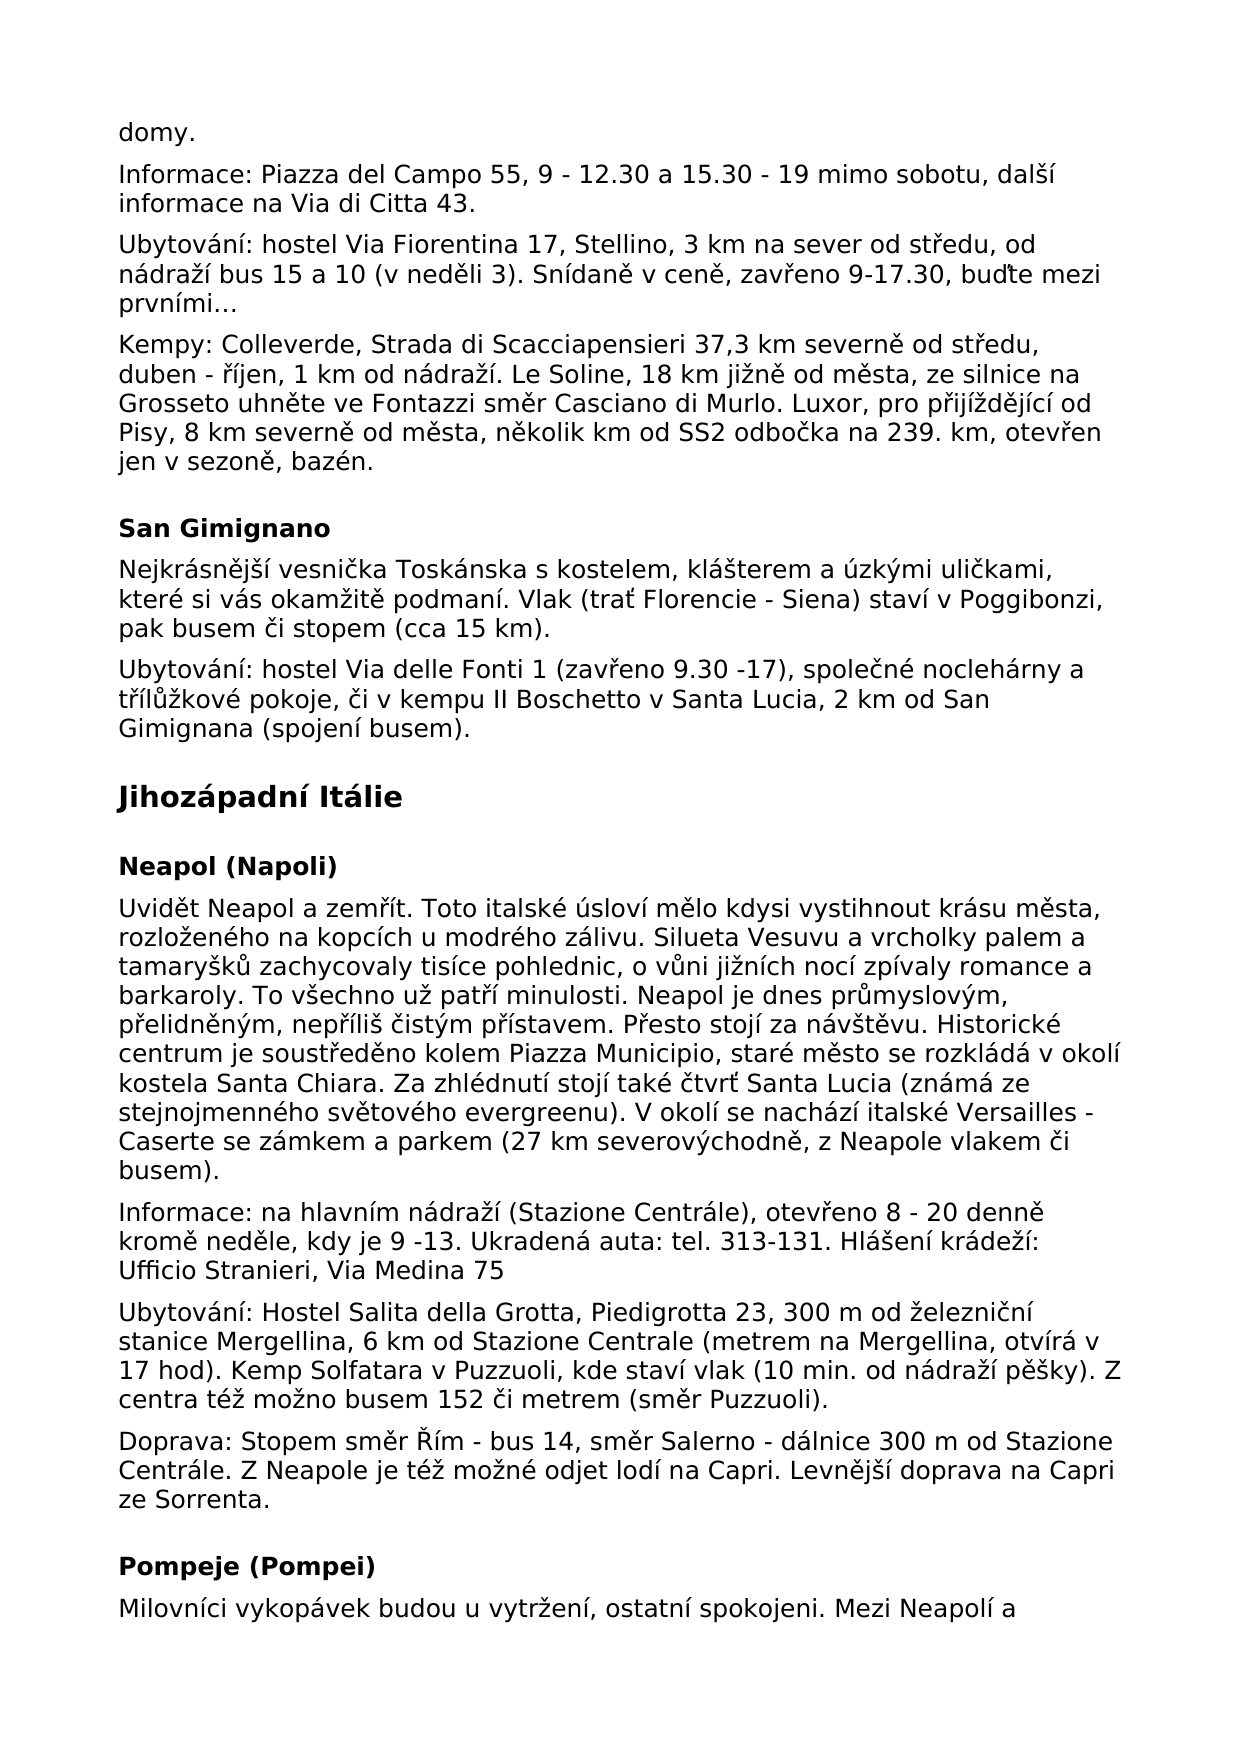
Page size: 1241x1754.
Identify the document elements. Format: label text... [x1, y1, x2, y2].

subtitle Jihozápadní Itálie [118, 781, 1122, 814]
text Informace: Piazza del Campo 55, 9 - 12.30 a 15.30 - 19 mimo sobotu, další informace na Via di Citta 43. [118, 160, 1122, 218]
text Doprava: Stopem směr Řím - bus 14, směr Salerno - dálnice 300 m od Stazione Centrále. Z Neapole je též možné odjet lodí na Capri. Levnější doprava na Capri ze Sorrenta. [118, 1427, 1122, 1514]
text Ubytování: hostel Via Fiorentina 17, Stellino, 3 km na sever od středu, od nádraží bus 15 a 10 (v neděli 3). Snídaně v ceně, zavřeno 9-17.30, buďte mezi prvními… [118, 231, 1122, 318]
text Ubytování: Hostel Salita della Grotta, Piedigrotta 23, 300 m od železniční stanice Mergellina, 6 km od Stazione Centrale (metrem na Mergellina, otvírá v 17 hod). Kemp Solfatara v Puzzuoli, kde staví vlak (10 min. od nádraží pěšky). Z centra též možno busem 152 či metrem (směr Puzzuoli). [118, 1298, 1122, 1414]
text Informace: na hlavním nádraží (Stazione Centrále), otevřeno 8 - 20 denně kromě neděle, kdy je 9 -13. Ukradená auta: tel. 313-131. Hlášení krádeží: Ufficio Stranieri, Via Medina 75 [118, 1198, 1122, 1285]
text Ubytování: hostel Via delle Fonti 1 (zavřeno 9.30 -17), společné noclehárny a třílůžkové pokoje, či v kempu II Boschetto v Santa Lucia, 2 km od San Gimignana (spojení busem). [118, 656, 1122, 743]
subtitle Pompeje (Pompei) [118, 1552, 1122, 1581]
text Kempy: Colleverde, Strada di Scacciapensieri 37,3 km severně od středu, duben - říjen, 1 km od nádraží. Le Soline, 18 km jižně od města, ze silnice na Grosseto uhněte ve Fontazzi směr Casciano di Murlo. Luxor, pro přijíždějící od Pisy, 8 km severně od města, několik km od SS2 odbočka na 239. km, otevřen jen v sezoně, bazén. [118, 331, 1122, 476]
subtitle Neapol (Napoli) [118, 852, 1122, 881]
text domy. [118, 118, 1122, 147]
text Nejkrásnější vesnička Toskánska s kostelem, klášterem a úzkými uličkami, které si vás okamžitě podmaní. Vlak (trať Florencie - Siena) staví v Poggibonzi, pak busem či stopem (cca 15 km). [118, 556, 1122, 643]
subtitle San Gimignano [118, 514, 1122, 543]
text Milovníci vykopávek budou u vytržení, ostatní spokojeni. Mezi Neapolí a [118, 1594, 1122, 1623]
text Uvidět Neapol a zemřít. Toto italské úsloví mělo kdysi vystihnout krásu města, rozloženého na kopcích u modrého zálivu. Silueta Vesuvu a vrcholky palem a tamaryšků zachycovaly tisíce pohlednic, o vůni jižních nocí zpívaly romance a barkaroly. To všechno už patří minulosti. Neapol je dnes průmyslovým, přelidněným, nepříliš čistým přístavem. Přesto stojí za návštěvu. Historické centrum je soustředěno kolem Piazza Municipio, staré město se rozkládá v okolí kostela Santa Chiara. Za zhlédnutí stojí také čtvrť Santa Lucia (známá ze stejnojmenného světového evergreenu). V okolí se nachází italské Versailles - Caserte se zámkem a parkem (27 km severovýchodně, z Neapole vlakem či busem). [118, 894, 1122, 1185]
